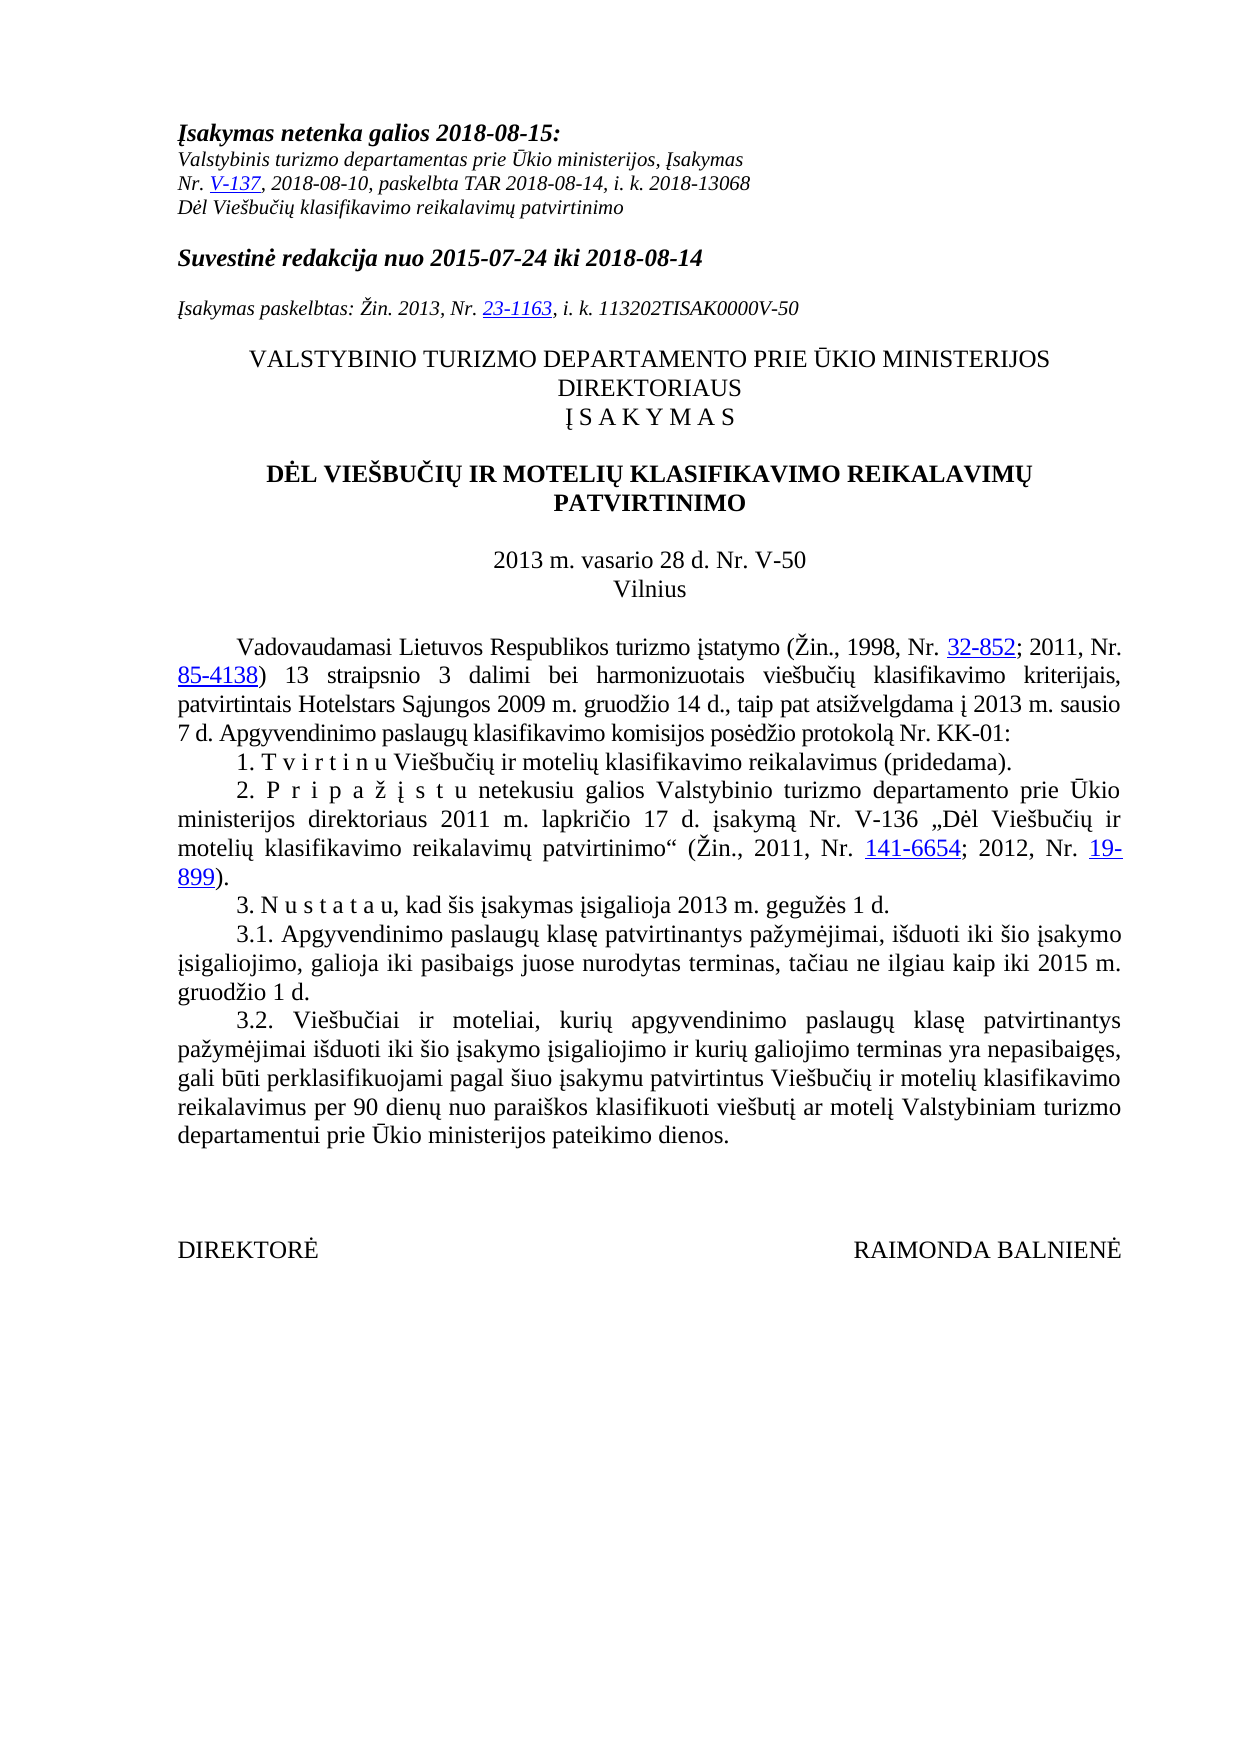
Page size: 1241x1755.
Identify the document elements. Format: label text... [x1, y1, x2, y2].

text Įsakymas paskelbtas: Žin. 2013, Nr. 23-1163, i. k. 113202TISAK0000V-50 [177, 296, 1122, 320]
text Dėl Viešbučių ir motelių klasifikavimo reikalavimų patvirtinimo [177, 459, 1122, 517]
text 3. N u s t a t a u, kad šis įsakymas įsigalioja 2013 m. gegužės 1 d. [177, 890, 1122, 919]
text Dėl Viešbučių klasifikavimo reikalavimų patvirtinimo [177, 195, 1122, 219]
text 3.2. Viešbučiai ir moteliai, kurių apgyvendinimo paslaugų klasę patvirtinantys pažymėjimai išduoti iki šio įsakymo įsigaliojimo ir kurių galiojimo terminas yra nepasibaigęs, gali būti perklasifikuojami pagal šiuo įsakymu patvirtintus Viešbučių ir motelių klasifikavimo reikalavimus per 90 dienų nuo paraiškos klasifikuoti viešbutį ar motelį Valstybiniam turizmo departamentui prie Ūkio ministerijos pateikimo dienos. [177, 1005, 1122, 1149]
text Vadovaudamasi Lietuvos Respublikos turizmo įstatymo (Žin., 1998, Nr. 32-852; 2011, Nr. 85-4138) 13 straipsnio 3 dalimi bei harmonizuotais viešbučių klasifikavimo kriterijais, patvirtintais Hotelstars Sąjungos 2009 m. gruodžio 14 d., taip pat atsižvelgdama į 2013 m. sausio 7 d. Apgyvendinimo paslaugų klasifikavimo komisijos posėdžio protokolą Nr. KK-01: [177, 632, 1122, 747]
text Vilnius [177, 574, 1122, 603]
text ĮSAKYMAS [177, 402, 1122, 430]
text DIREKTORĖ RAIMONDA BALNIENĖ [177, 1235, 1122, 1264]
text Įsakymas netenka galios 2018-08-15: [177, 118, 1122, 147]
text 3.1. Apgyvendinimo paslaugų klasę patvirtinantys pažymėjimai, išduoti iki šio įsakymo įsigaliojimo, galioja iki pasibaigs juose nurodytas terminas, tačiau ne ilgiau kaip iki 2015 m. gruodžio 1 d. [177, 919, 1122, 1005]
text Valstybinis turizmo departamentas prie Ūkio ministerijos, Įsakymas [177, 147, 1122, 171]
text Nr. V-137, 2018-08-10, paskelbta TAR 2018-08-14, i. k. 2018-13068 [177, 171, 1122, 195]
text 2. P r i p a ž į s t u netekusiu galios Valstybinio turizmo departamento prie Ūkio ministerijos direktoriaus 2011 m. lapkričio 17 d. įsakymą Nr. V-136 „Dėl Viešbučių ir motelių klasifikavimo reikalavimų patvirtinimo“ (Žin., 2011, Nr. 141-6654; 2012, Nr. 19-899). [177, 775, 1122, 890]
text Suvestinė redakcija nuo 2015-07-24 iki 2018-08-14 [177, 243, 1122, 272]
text 1. T v i r t i n u Viešbučių ir motelių klasifikavimo reikalavimus (pridedama). [177, 747, 1122, 775]
text 2013 m. vasario 28 d. Nr. V-50 [177, 545, 1122, 574]
text VALSTYBINIO TURIZMO DEPARTAMENTO PRIE ŪKIO MINISTERIJOS DIREKTORIAUS [177, 344, 1122, 402]
